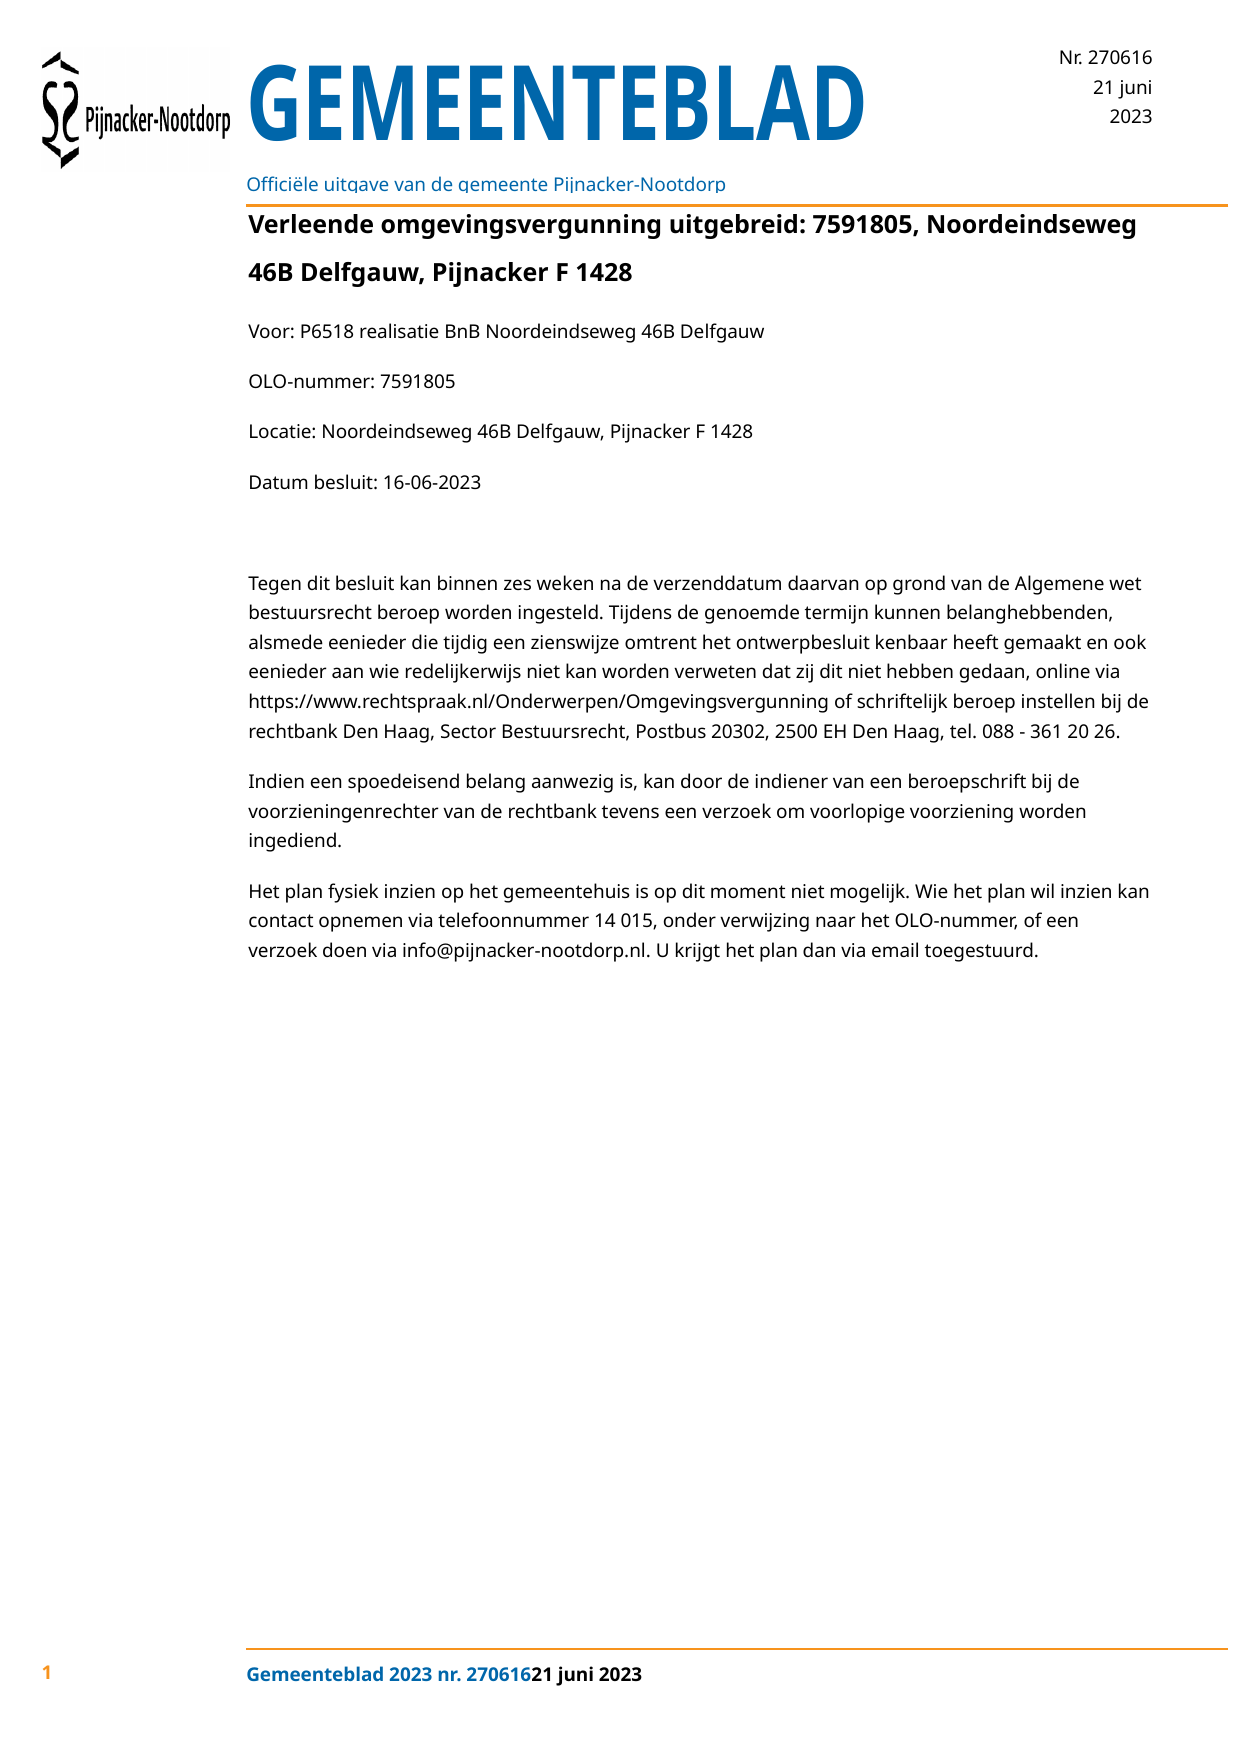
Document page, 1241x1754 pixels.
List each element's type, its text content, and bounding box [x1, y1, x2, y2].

text Locatie: Noordeindseweg 46B Delfgauw, Pijnacker F 1428 [248, 419, 1152, 444]
text Indien een spoedeisend belang aanwezig is, kan door de indiener van een beroepschrift bij de voorzieningenrechter van de rechtbank tevens een verzoek om voorlopige voorziening worden ingediend. [248, 768, 1152, 853]
text Tegen dit besluit kan binnen zes weken na de verzenddatum daarvan op grond van de Algemene wet bestuursrecht beroep worden ingesteld. Tijdens de genoemde termijn kunnen belanghebbenden, alsmede eenieder die tijdig een zienswijze omtrent het ontwerpbesluit kenbaar heeft gemaakt en ook eenieder aan wie redelijkerwijs niet kan worden verweten dat zij dit niet hebben gedaan, online via https://www.rechtspraak.nl/Onderwerpen/Omgevingsvergunning of schriftelijk beroep instellen bij de rechtbank Den Haag, Sector Bestuursrecht, Postbus 20302, 2500 EH Den Haag, tel. 088 - 361 20 26. [248, 570, 1152, 744]
text Voor: P6518 realisatie BnB Noordeindseweg 46B Delfgauw [248, 318, 1152, 344]
text Datum besluit: 16-06-2023 [248, 469, 1152, 495]
text OLO-nummer: 7591805 [248, 368, 1152, 394]
text Het plan fysiek inzien op het gemeentehuis is op dit moment niet mogelijk. Wie het plan wil inzien kan contact opnemen via telefoonnummer 14 015, onder verwijzing naar het OLO-nummer, of een verzoek doen via info@pijnacker-nootdorp.nl. U krijgt het plan dan via email toegestuurd. [248, 878, 1152, 963]
picture [41, 47, 231, 172]
text Verleende omgevingsvergunning uitgebreid: 7591805, Noordeindseweg 46B Delfgauw, Pijnacker F 1428 [248, 207, 1152, 288]
